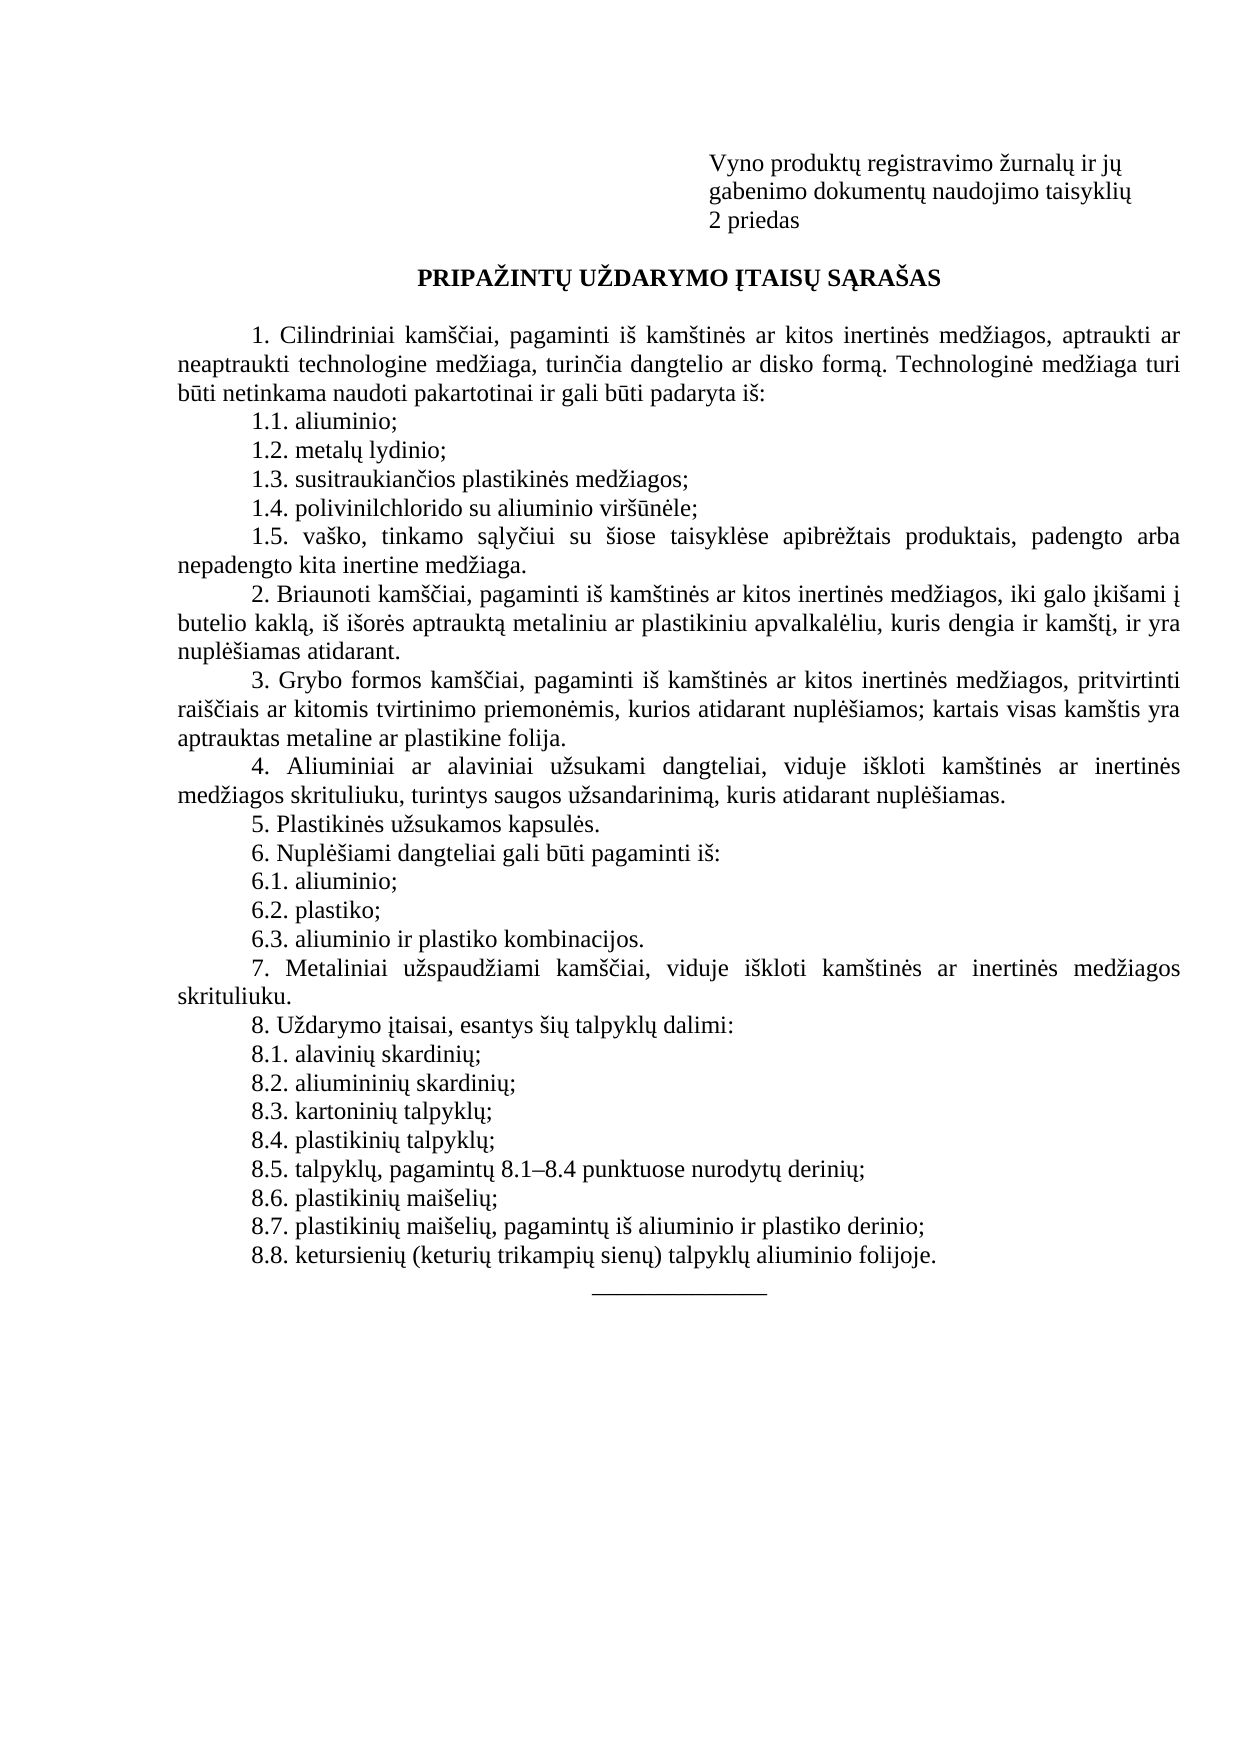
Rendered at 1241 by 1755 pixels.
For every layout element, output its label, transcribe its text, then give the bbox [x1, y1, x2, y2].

text 1.2. metalų lydinio; [177, 435, 1181, 464]
text 5. Plastikinės užsukamos kapsulės. [177, 809, 1181, 838]
text 2. Briaunoti kamščiai, pagaminti iš kamštinės ar kitos inertinės medžiagos, iki galo įkišami į butelio kaklą, iš išorės aptrauktą metaliniu ar plastikiniu apvalkalėliu, kuris dengia ir kamštį, ir yra nuplėšiamas atidarant. [177, 579, 1181, 665]
text 1.5. vaško, tinkamo sąlyčiui su šiose taisyklėse apibrėžtais produktais, padengto arba nepadengto kita inertine medžiaga. [177, 521, 1181, 579]
text Vyno produktų registravimo žurnalų ir jų [177, 148, 1181, 176]
text 8.6. plastikinių maišelių; [177, 1183, 1181, 1211]
text PRIPAŽINTŲ uždarymo ĮTAISŲ sąrašas [177, 263, 1181, 291]
text 7. Metaliniai užspaudžiami kamščiai, viduje iškloti kamštinės ar inertinės medžiagos skrituliuku. [177, 953, 1181, 1010]
text 1. Cilindriniai kamščiai, pagaminti iš kamštinės ar kitos inertinės medžiagos, aptraukti ar neaptraukti technologine medžiaga, turinčia dangtelio ar disko formą. Technologinė medžiaga turi būti netinkama naudoti pakartotinai ir gali būti padaryta iš: [177, 320, 1181, 406]
text 4. Aliuminiai ar alaviniai užsukami dangteliai, viduje iškloti kamštinės ar inertinės medžiagos skrituliuku, turintys saugos užsandarinimą, kuris atidarant nuplėšiamas. [177, 751, 1181, 809]
text 8.5. talpyklų, pagamintų 8.1–8.4 punktuose nurodytų derinių; [177, 1154, 1181, 1183]
text 6.3. aliuminio ir plastiko kombinacijos. [177, 924, 1181, 953]
text 1.3. susitraukiančios plastikinės medžiagos; [177, 464, 1181, 493]
text 6. Nuplėšiami dangteliai gali būti pagaminti iš: [177, 838, 1181, 866]
text ______________ [177, 1269, 1181, 1298]
text 8.1. alavinių skardinių; [177, 1039, 1181, 1068]
text 1.4. polivinilchlorido su aliuminio viršūnėle; [177, 493, 1181, 521]
text 8. Uždarymo įtaisai, esantys šių talpyklų dalimi: [177, 1010, 1181, 1039]
text 8.4. plastikinių talpyklų; [177, 1125, 1181, 1154]
text 1.1. aliuminio; [177, 406, 1181, 435]
text gabenimo dokumentų naudojimo taisyklių [177, 176, 1181, 205]
text 8.8. ketursienių (keturių trikampių sienų) talpyklų aliuminio folijoje. [177, 1240, 1181, 1269]
text 6.1. aliuminio; [177, 866, 1181, 895]
text 6.2. plastiko; [177, 895, 1181, 924]
text 8.2. aliumininių skardinių; [177, 1068, 1181, 1096]
text 3. Grybo formos kamščiai, pagaminti iš kamštinės ar kitos inertinės medžiagos, pritvirtinti raiščiais ar kitomis tvirtinimo priemonėmis, kurios atidarant nuplėšiamos; kartais visas kamštis yra aptrauktas metaline ar plastikine folija. [177, 665, 1181, 751]
text 2 priedas [177, 205, 1181, 234]
text 8.7. plastikinių maišelių, pagamintų iš aliuminio ir plastiko derinio; [177, 1211, 1181, 1240]
text 8.3. kartoninių talpyklų; [177, 1096, 1181, 1125]
